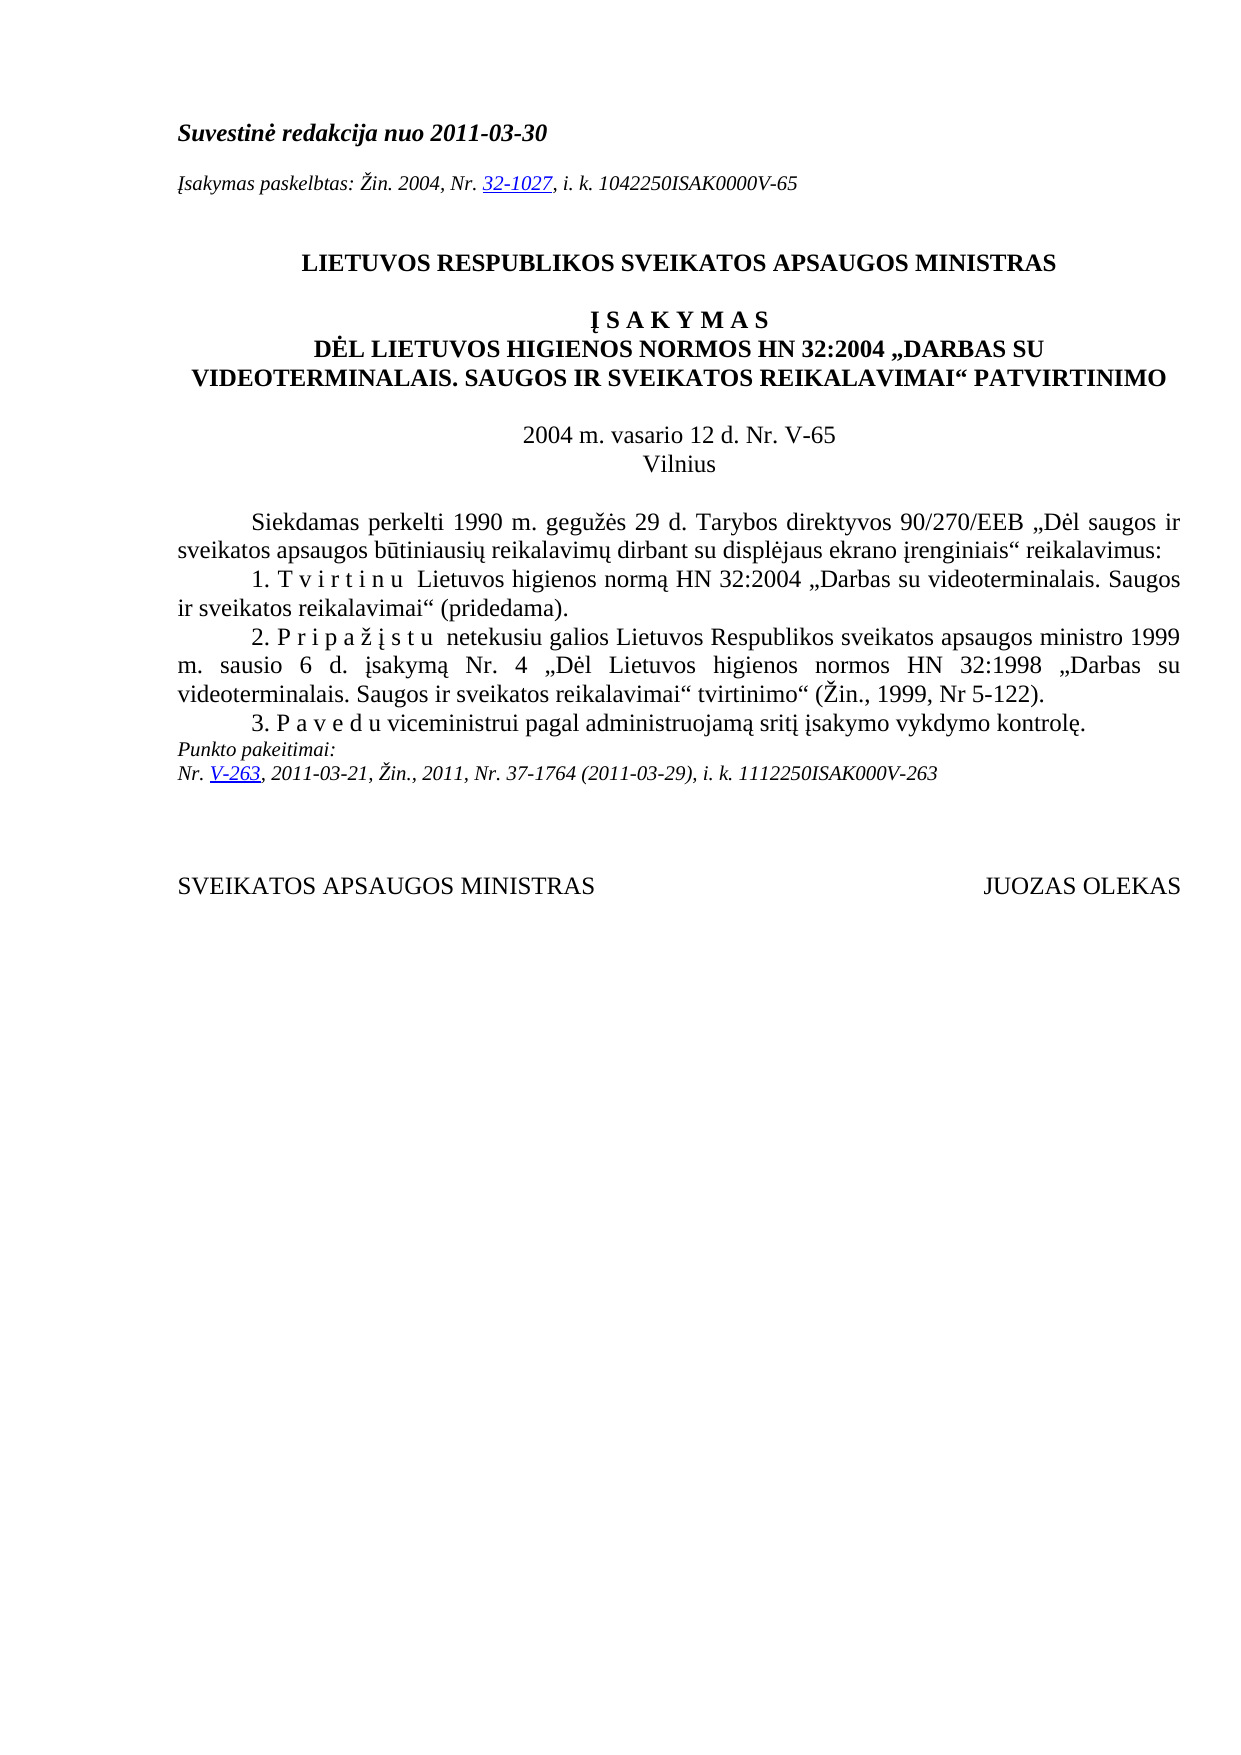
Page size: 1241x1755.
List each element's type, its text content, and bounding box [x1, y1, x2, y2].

text Punkto pakeitimai: [177, 737, 1181, 761]
text Nr. V-263, 2011-03-21, Žin., 2011, Nr. 37-1764 (2011-03-29), i. k. 1112250ISAK000V-263 [177, 761, 1181, 785]
text LIETUVOS RESPUBLIKOS SVEIKATOS APSAUGOS MINISTRAS [177, 248, 1181, 277]
text 2004 m. vasario 12 d. Nr. V-65 [177, 420, 1181, 449]
text Į S A K Y M A S [177, 305, 1181, 334]
text Siekdamas perkelti 1990 m. gegužės 29 d. Tarybos direktyvos 90/270/EEB „Dėl saugos ir sveikatos apsaugos būtiniausių reikalavimų dirbant su displėjaus ekrano įrenginiais“ reikalavimus: [177, 507, 1181, 564]
text 3. P a v e d u viceministrui pagal administruojamą sritį įsakymo vykdymo kontrolę. [177, 708, 1181, 737]
text Įsakymas paskelbtas: Žin. 2004, Nr. 32-1027, i. k. 1042250ISAK0000V-65 [177, 171, 1181, 195]
text 1. Tvirtinu Lietuvos higienos normą HN 32:2004 „Darbas su videoterminalais. Saugos ir sveikatos reikalavimai“ (pridedama). [177, 564, 1181, 622]
text Suvestinė redakcija nuo 2011-03-30 [177, 118, 1181, 147]
text SVEIKATOS APSAUGOS MINISTRAS JUOZAS OLEKAS [177, 871, 1181, 900]
text 2. Pripažįstu netekusiu galios Lietuvos Respublikos sveikatos apsaugos ministro 1999 m. sausio 6 d. įsakymą Nr. 4 „Dėl Lietuvos higienos normos HN 32:1998 „Darbas su videoterminalais. Saugos ir sveikatos reikalavimai“ tvirtinimo“ (Žin., 1999, Nr 5-122). [177, 622, 1181, 708]
text DĖL LIETUVOS HIGIENOS NORMOS HN 32:2004 „DARBAS SU VIDEOTERMINALAIS. SAUGOS IR SVEIKATOS REIKALAVIMAI“ PATVIRTINIMO [177, 334, 1181, 392]
text Vilnius [177, 449, 1181, 478]
